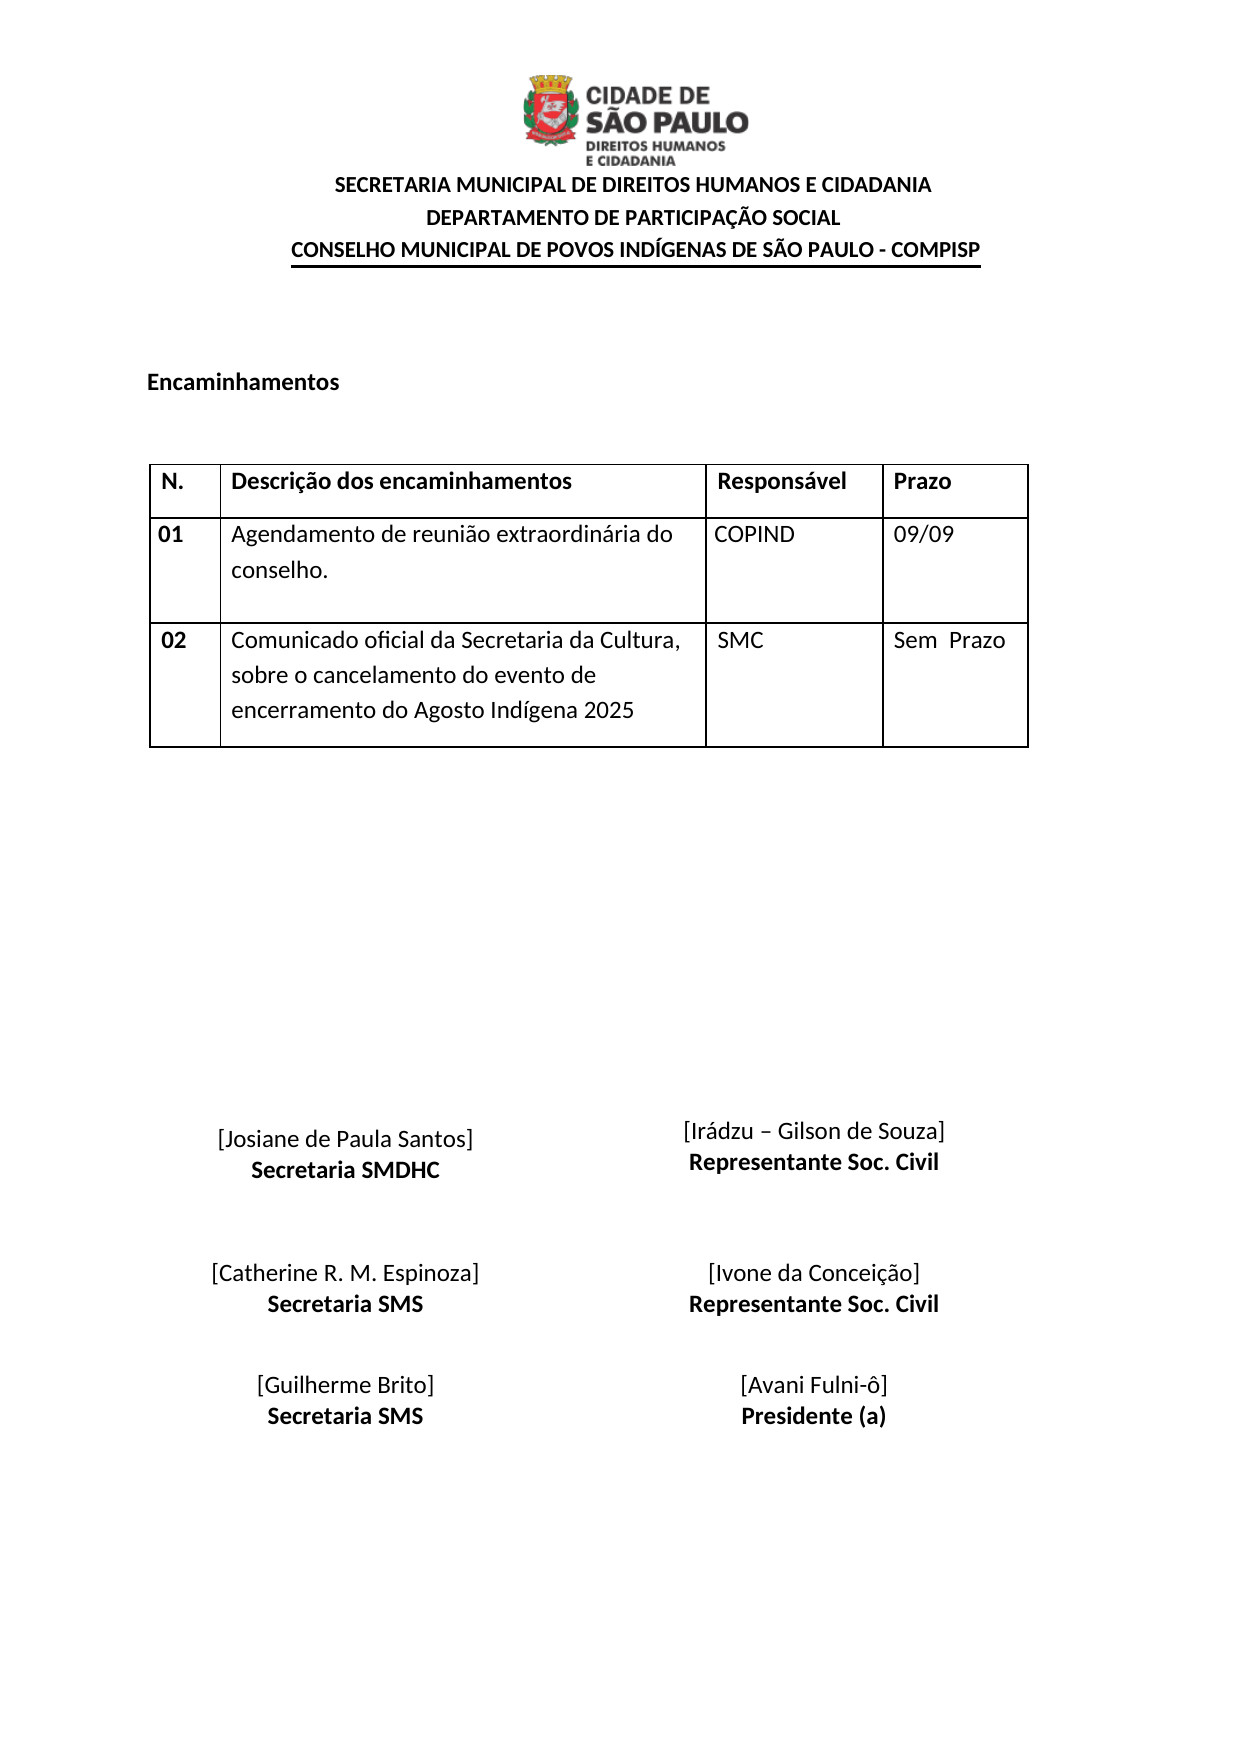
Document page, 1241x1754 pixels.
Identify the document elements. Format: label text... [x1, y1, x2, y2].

table_cell [Ivone da Conceição] Representante Soc. Civil [541, 1218, 1087, 1328]
table_cell [151, 1442, 540, 1491]
table_header Responsável [707, 465, 882, 517]
table_header [Irádzu – Gilson de Souza] Representante Soc. Civil [541, 862, 1087, 1216]
table_cell [Catherine R. M. Espinoza] Secretaria SMS [151, 1218, 540, 1328]
table_cell [Guilherme Brito] Secretaria SMS [151, 1330, 540, 1440]
text Encaminhamentos [147, 366, 1093, 396]
table_header [Josiane de Paula Santos] Secretaria SMDHC [151, 862, 540, 1216]
table_cell 09/09 [884, 519, 1027, 622]
table_cell 01 [151, 519, 220, 622]
table_cell 02 [151, 624, 220, 746]
table_header Descrição dos encaminhamentos [221, 465, 705, 517]
table_header Prazo [884, 465, 1027, 517]
table_cell Comunicado oficial da Secretaria da Cultura, sobre o cancelamento do evento de encerramento do Agosto Indígena 2025 [221, 624, 705, 746]
table_cell Sem Prazo [884, 624, 1027, 746]
table_cell SMC [707, 624, 882, 746]
table_cell COPIND [707, 519, 882, 622]
table_cell Agendamento de reunião extraordinária do conselho. [221, 519, 705, 622]
table_header N. [151, 465, 220, 517]
table_cell [541, 1442, 1087, 1491]
table_cell [Avani Fulni-ô] Presidente (a) [541, 1330, 1087, 1440]
